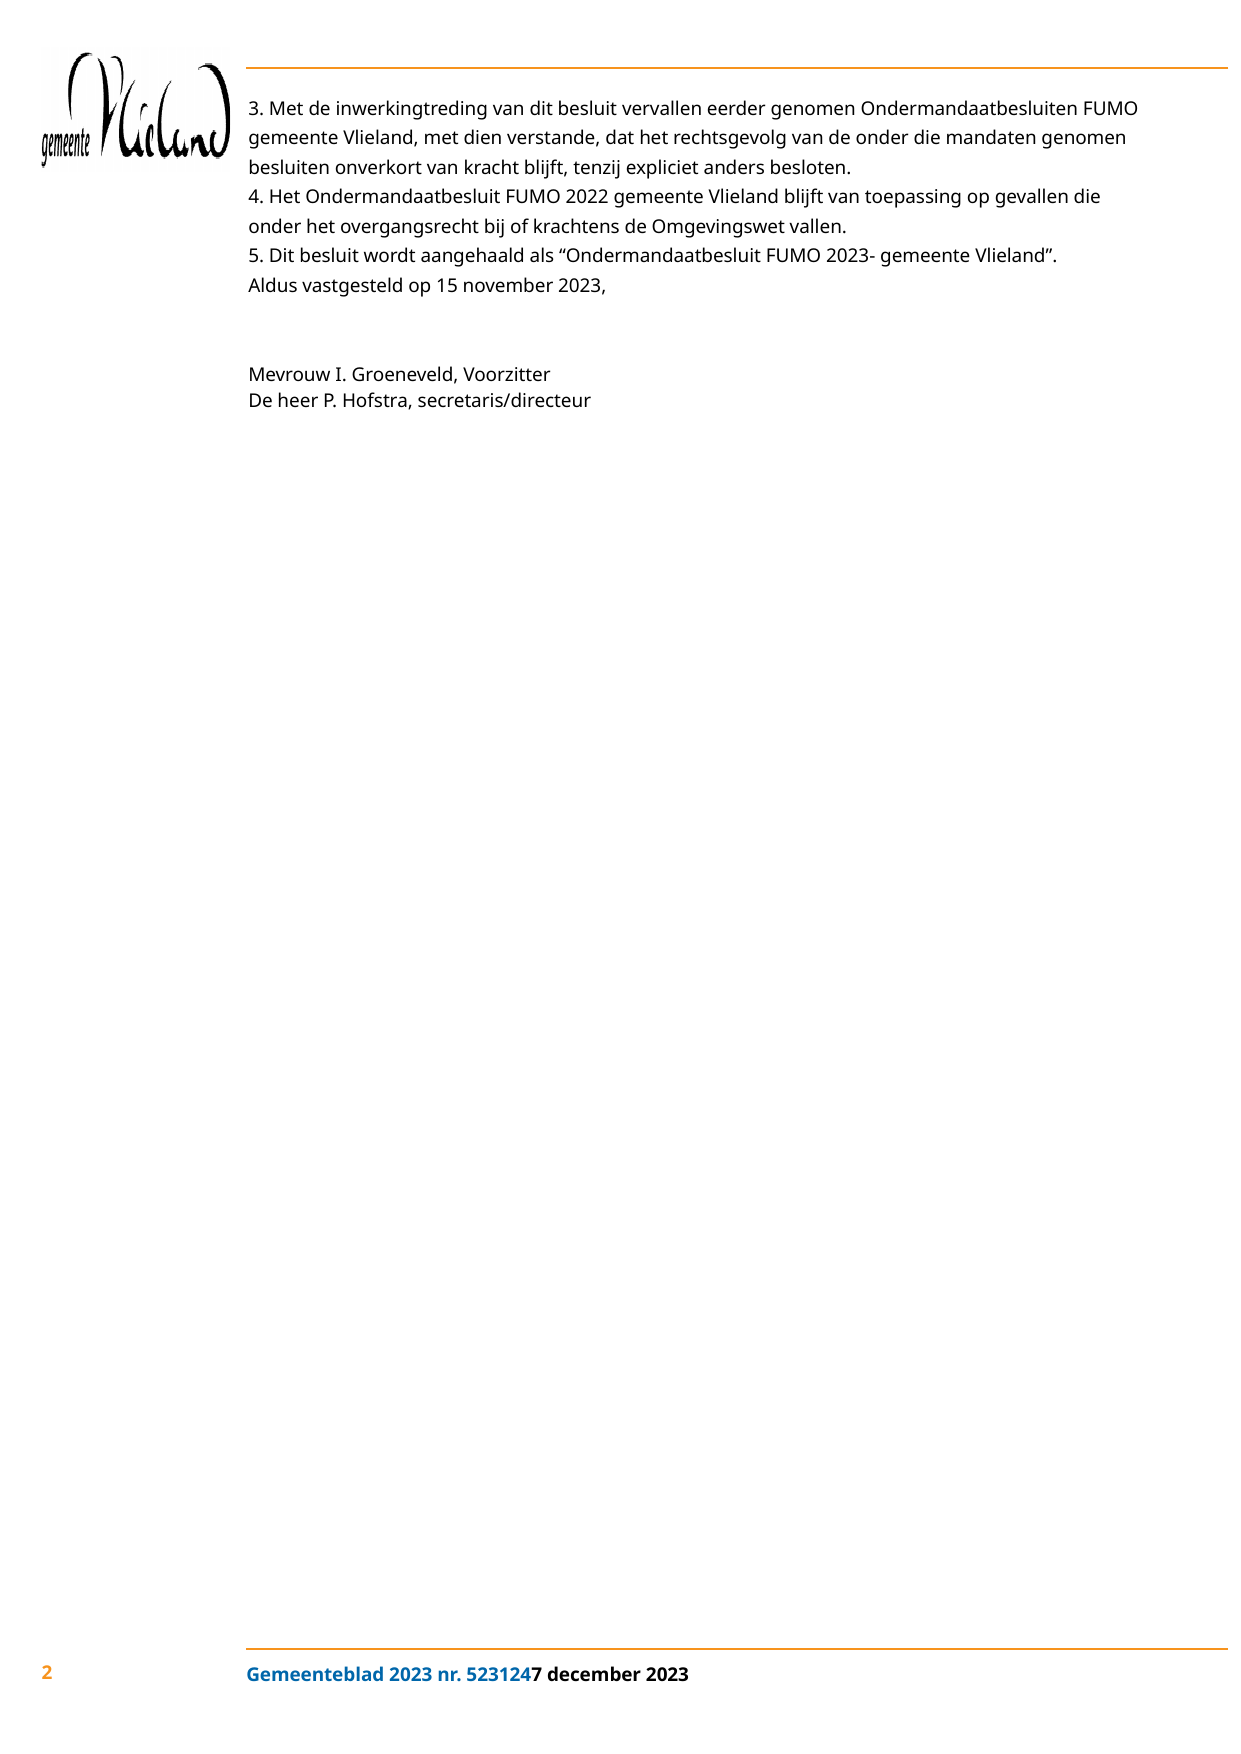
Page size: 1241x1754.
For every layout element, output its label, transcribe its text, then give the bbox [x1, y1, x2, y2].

text 5. Dit besluit wordt aangehaald als “Ondermandaatbesluit FUMO 2023- gemeente Vlieland”. [248, 243, 1152, 268]
text 3. Met de inwerkingtreding van dit besluit vervallen eerder genomen Ondermandaatbesluiten FUMO gemeente Vlieland, met dien verstande, dat het rechtsgevolg van de onder die mandaten genomen besluiten onverkort van kracht blijft, tenzij expliciet anders besloten. [248, 95, 1152, 180]
text Aldus vastgesteld op 15 november 2023, [248, 272, 1152, 298]
picture [41, 47, 231, 172]
text De heer P. Hofstra, secretaris/directeur [248, 387, 1152, 412]
text Mevrouw I. Groeneveld, Voorzitter [248, 361, 1152, 387]
text 4. Het Ondermandaatbesluit FUMO 2022 gemeente Vlieland blijft van toepassing op gevallen die onder het overgangsrecht bij of krachtens de Omgevingswet vallen. [248, 183, 1152, 239]
